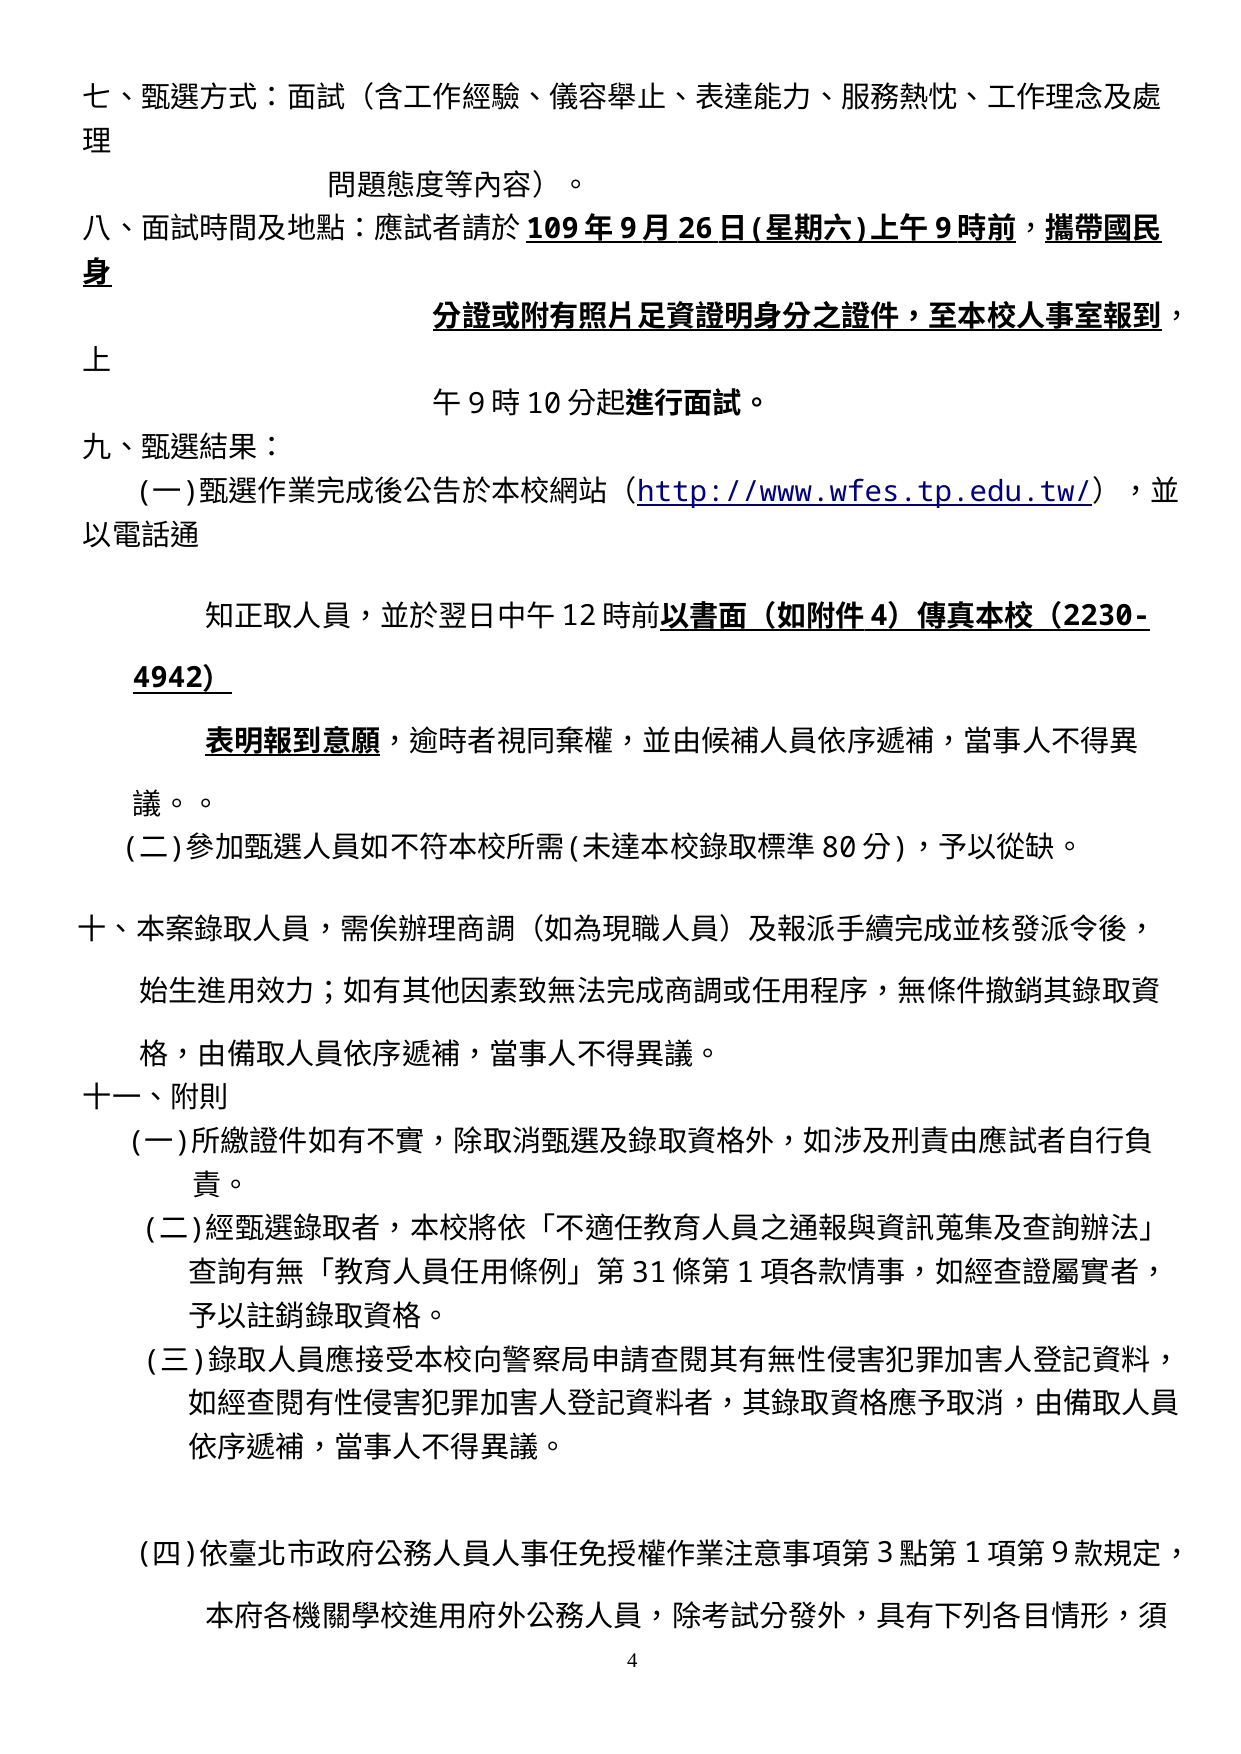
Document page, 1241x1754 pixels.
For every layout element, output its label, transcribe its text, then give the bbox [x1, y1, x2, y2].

text 知正取人員，並於翌日中午12時前以書面（如附件4）傳真本校（2230-4942） [83, 572, 1181, 697]
text 八、面試時間及地點：應試者請於109年9月26日(星期六)上午9時前，攜帶國民身 [83, 204, 1181, 291]
text 問題態度等內容）。 [83, 160, 1181, 204]
text (一)所繳證件如有不實，除取消甄選及錄取資格外，如涉及刑責由應試者自行負責。 [127, 1116, 1181, 1204]
text 本府各機關學校進用府外公務人員，除考試分發外，具有下列各目情形，須 [83, 1572, 1181, 1635]
text (二)經甄選錄取者，本校將依「不適任教育人員之通報與資訊蒐集及查詢辦法」查詢有無「教育人員任用條例」第31條第1項各款情事，如經查證屬實者，予以註銷錄取資格。 [71, 1204, 1181, 1335]
text (二)參加甄選人員如不符本校所需(未達本校錄取標準80分)，予以從缺。 [121, 822, 1181, 866]
text 九、甄選結果： (一)甄選作業完成後公告於本校網站（http://www.wfes.tp.edu.tw/），並以電話通 [83, 422, 1181, 554]
text 分證或附有照片足資證明身分之證件，至本校人事室報到，上 [83, 291, 1181, 379]
text 十一、附則 [83, 1072, 1181, 1116]
text 午9時10分起進行面試。 [83, 379, 1181, 422]
text 表明報到意願，逾時者視同棄權，並由候補人員依序遞補，當事人不得異議。。 [83, 697, 1181, 822]
text (四)依臺北市政府公務人員人事任免授權作業注意事項第3點第1項第9款規定， [83, 1510, 1181, 1572]
text (三)錄取人員應接受本校向警察局申請查閱其有無性侵害犯罪加害人登記資料，如經查閱有性侵害犯罪加害人登記資料者，其錄取資格應予取消，由備取人員依序遞補，當事人不得異議。 [71, 1335, 1181, 1466]
text 七、甄選方式：面試（含工作經驗、儀容舉止、表達能力、服務熱忱、工作理念及處理 [83, 72, 1181, 160]
text 十、本案錄取人員，需俟辦理商調（如為現職人員）及報派手續完成並核發派令後，始生進用效力；如有其他因素致無法完成商調或任用程序，無條件撤銷其錄取資格，由備取人員依序遞補，當事人不得異議。 [77, 885, 1181, 1072]
